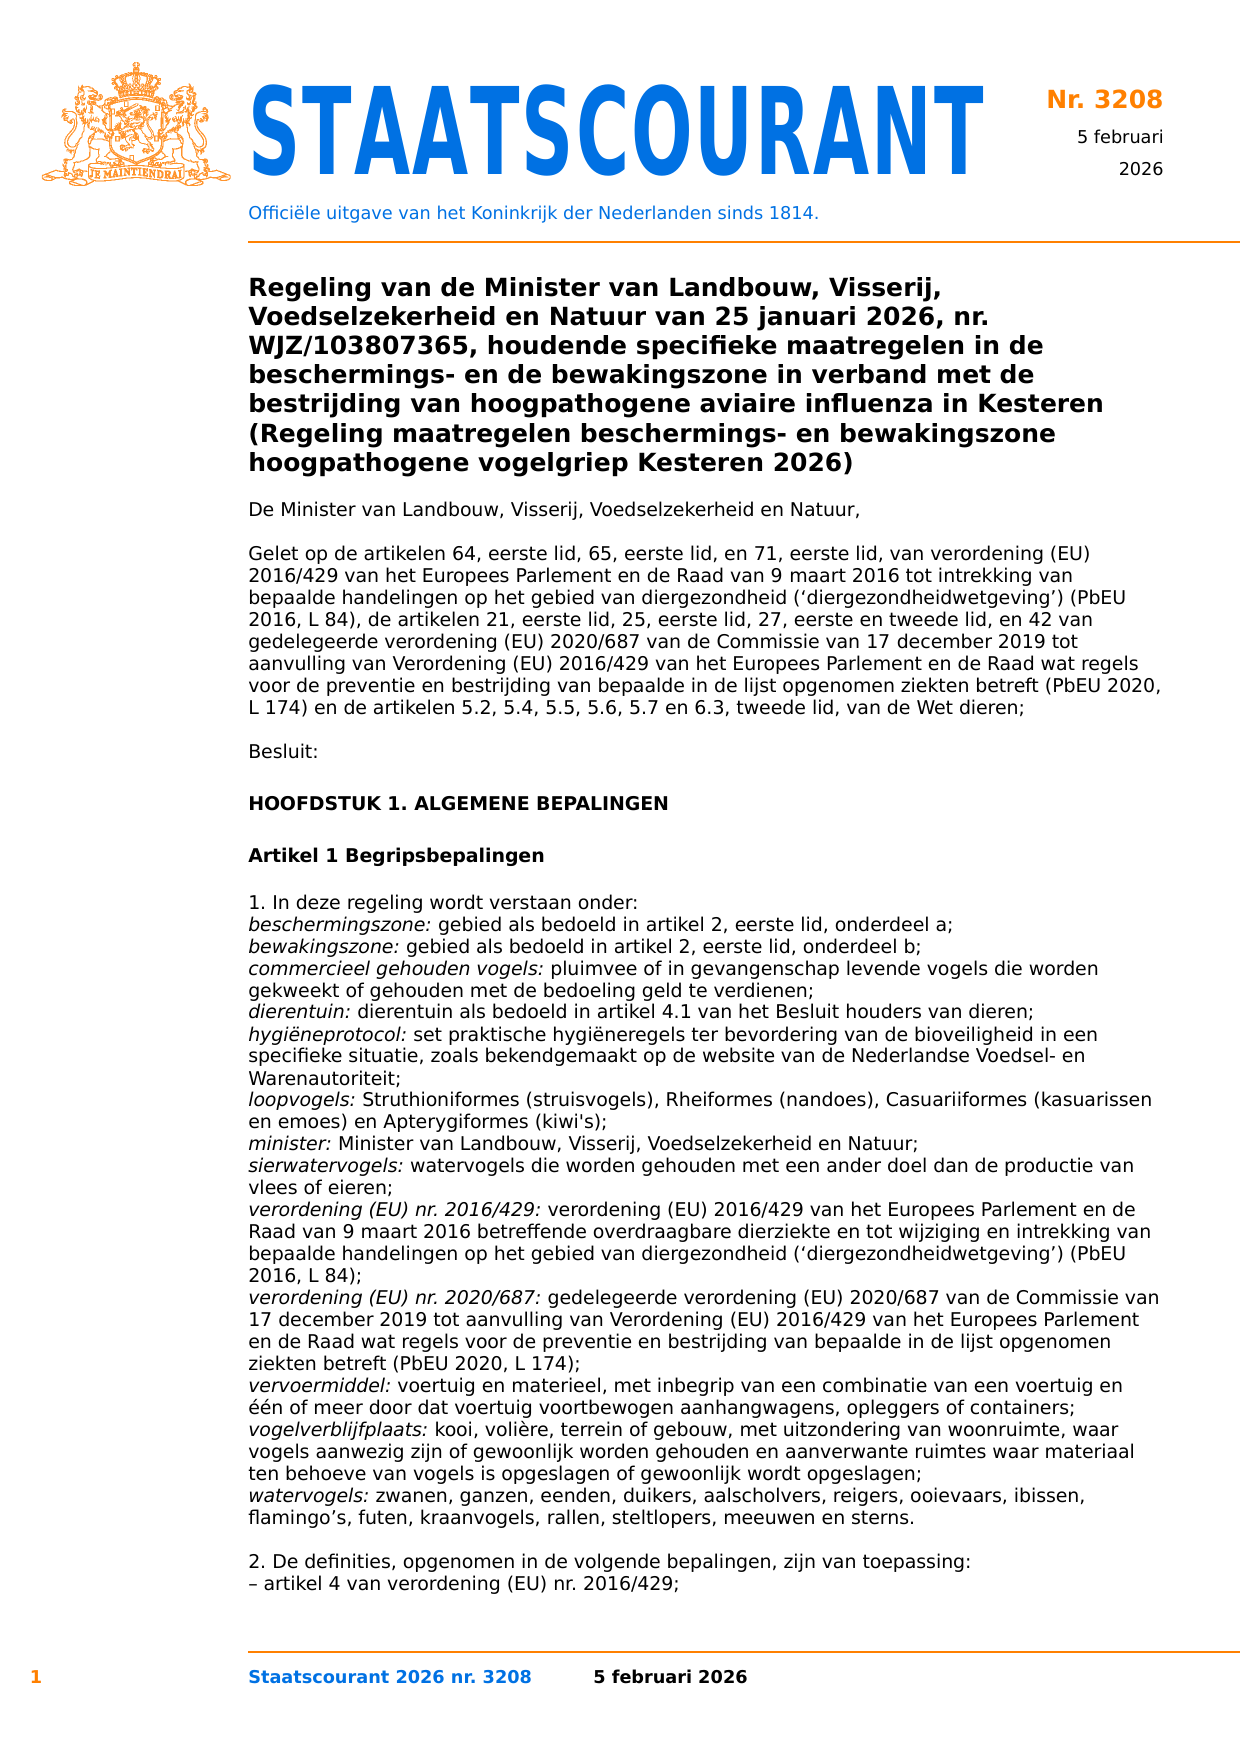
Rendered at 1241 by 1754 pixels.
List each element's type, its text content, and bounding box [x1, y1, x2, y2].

text sierwatervogels: watervogels die worden gehouden met een ander doel dan de productie van vlees of eieren; [248, 1155, 1163, 1199]
table_cell 2026 [998, 153, 1240, 203]
text commercieel gehouden vogels: pluimvee of in gevangenschap levende vogels die worden gekweekt of gehouden met de bedoeling geld te verdienen; [248, 957, 1163, 1001]
table_cell 5 februari [998, 121, 1240, 153]
text verordening (EU) nr. 2020/687: gedelegeerde verordening (EU) 2020/687 van de Commissie van 17 december 2019 tot aanvulling van Verordening (EU) 2016/429 van het Europees Parlement en de Raad wat regels voor de preventie en bestrijding van bepaalde in de lijst opgenomen ziekten betreft (PbEU 2020, L 174); [248, 1287, 1163, 1375]
text bewakingszone: gebied als bedoeld in artikel 2, eerste lid, onderdeel b; [248, 936, 1163, 957]
table_header [25, 62, 248, 241]
text beschermingszone: gebied als bedoeld in artikel 2, eerste lid, onderdeel a; [248, 913, 1163, 936]
text loopvogels: Struthioniformes (struisvogels), Rheiformes (nandoes), Casuariiformes (kasuarissen en emoes) en Apterygiformes (kiwi's); [248, 1089, 1163, 1133]
table_cell Officiële uitgave van het Koninkrijk der Nederlanden sinds 1814. [248, 203, 1240, 241]
text Besluit: [248, 741, 1163, 763]
subtitle Artikel 1 Begripsbepalingen [248, 844, 1163, 867]
subtitle Regeling van de Minister van Landbouw, Visserij, Voedselzekerheid en Natuur van 25 januari 2026, nr. WJZ/103807365, houdende specifieke maatregelen in de beschermings- en de bewakingszone in verband met de bestrijding van hoogpathogene aviaire influenza in Kesteren (Regeling maatregelen beschermings- en bewakingszone hoogpathogene vogelgriep Kesteren 2026) [248, 273, 1163, 477]
text hygiëneprotocol: set praktische hygiëneregels ter bevordering van de bioveiligheid in een specifieke situatie, zoals bekendgemaakt op de website van de Nederlandse Voedsel- en Warenautoriteit; [248, 1023, 1163, 1089]
table_header Nr. 3208 [998, 62, 1240, 121]
text 1. In deze regeling wordt verstaan onder: [248, 892, 1163, 913]
picture [41, 62, 231, 186]
text 2. De definities, opgenomen in de volgende bepalingen, zijn van toepassing: [248, 1551, 1163, 1573]
text verordening (EU) nr. 2016/429: verordening (EU) 2016/429 van het Europees Parlement en de Raad van 9 maart 2016 betreffende overdraagbare dierziekte en tot wijziging en intrekking van bepaalde handelingen op het gebied van diergezondheid (‘diergezondheidwetgeving’) (PbEU 2016, L 84); [248, 1199, 1163, 1287]
text Gelet op de artikelen 64, eerste lid, 65, eerste lid, en 71, eerste lid, van verordening (EU) 2016/429 van het Europees Parlement en de Raad van 9 maart 2016 tot intrekking van bepaalde handelingen op het gebied van diergezondheid (‘diergezondheidwetgeving’) (PbEU 2016, L 84), de artikelen 21, eerste lid, 25, eerste lid, 27, eerste en tweede lid, en 42 van gedelegeerde verordening (EU) 2020/687 van de Commissie van 17 december 2019 tot aanvulling van Verordening (EU) 2016/429 van het Europees Parlement en de Raad wat regels voor de preventie en bestrijding van bepaalde in de lijst opgenomen ziekten betreft (PbEU 2020, L 174) en de artikelen 5.2, 5.4, 5.5, 5.6, 5.7 en 6.3, tweede lid, van de Wet dieren; [248, 543, 1163, 719]
text minister: Minister van Landbouw, Visserij, Voedselzekerheid en Natuur; [248, 1133, 1163, 1155]
text vervoermiddel: voertuig en materieel, met inbegrip van een combinatie van een voertuig en één of meer door dat voertuig voortbewogen aanhangwagens, opleggers of containers; [248, 1375, 1163, 1419]
text vogelverblijfplaats: kooi, volière, terrein of gebouw, met uitzondering van woonruimte, waar vogels aanwezig zijn of gewoonlijk worden gehouden en aanverwante ruimtes waar materiaal ten behoeve van vogels is opgeslagen of gewoonlijk wordt opgeslagen; [248, 1419, 1163, 1485]
text dierentuin: dierentuin als bedoeld in artikel 4.1 van het Besluit houders van dieren; [248, 1001, 1163, 1023]
text watervogels: zwanen, ganzen, eenden, duikers, aalscholvers, reigers, ooievaars, ibissen, flamingo’s, futen, kraanvogels, rallen, steltlopers, meeuwen en sterns. [248, 1485, 1163, 1529]
table_header STAATSCOURANT [248, 62, 998, 203]
subtitle HOOFDSTUK 1. ALGEMENE BEPALINGEN [248, 793, 1163, 814]
text De Minister van Landbouw, Visserij, Voedselzekerheid en Natuur, [248, 499, 1163, 521]
text – artikel 4 van verordening (EU) nr. 2016/429; [248, 1573, 1163, 1595]
